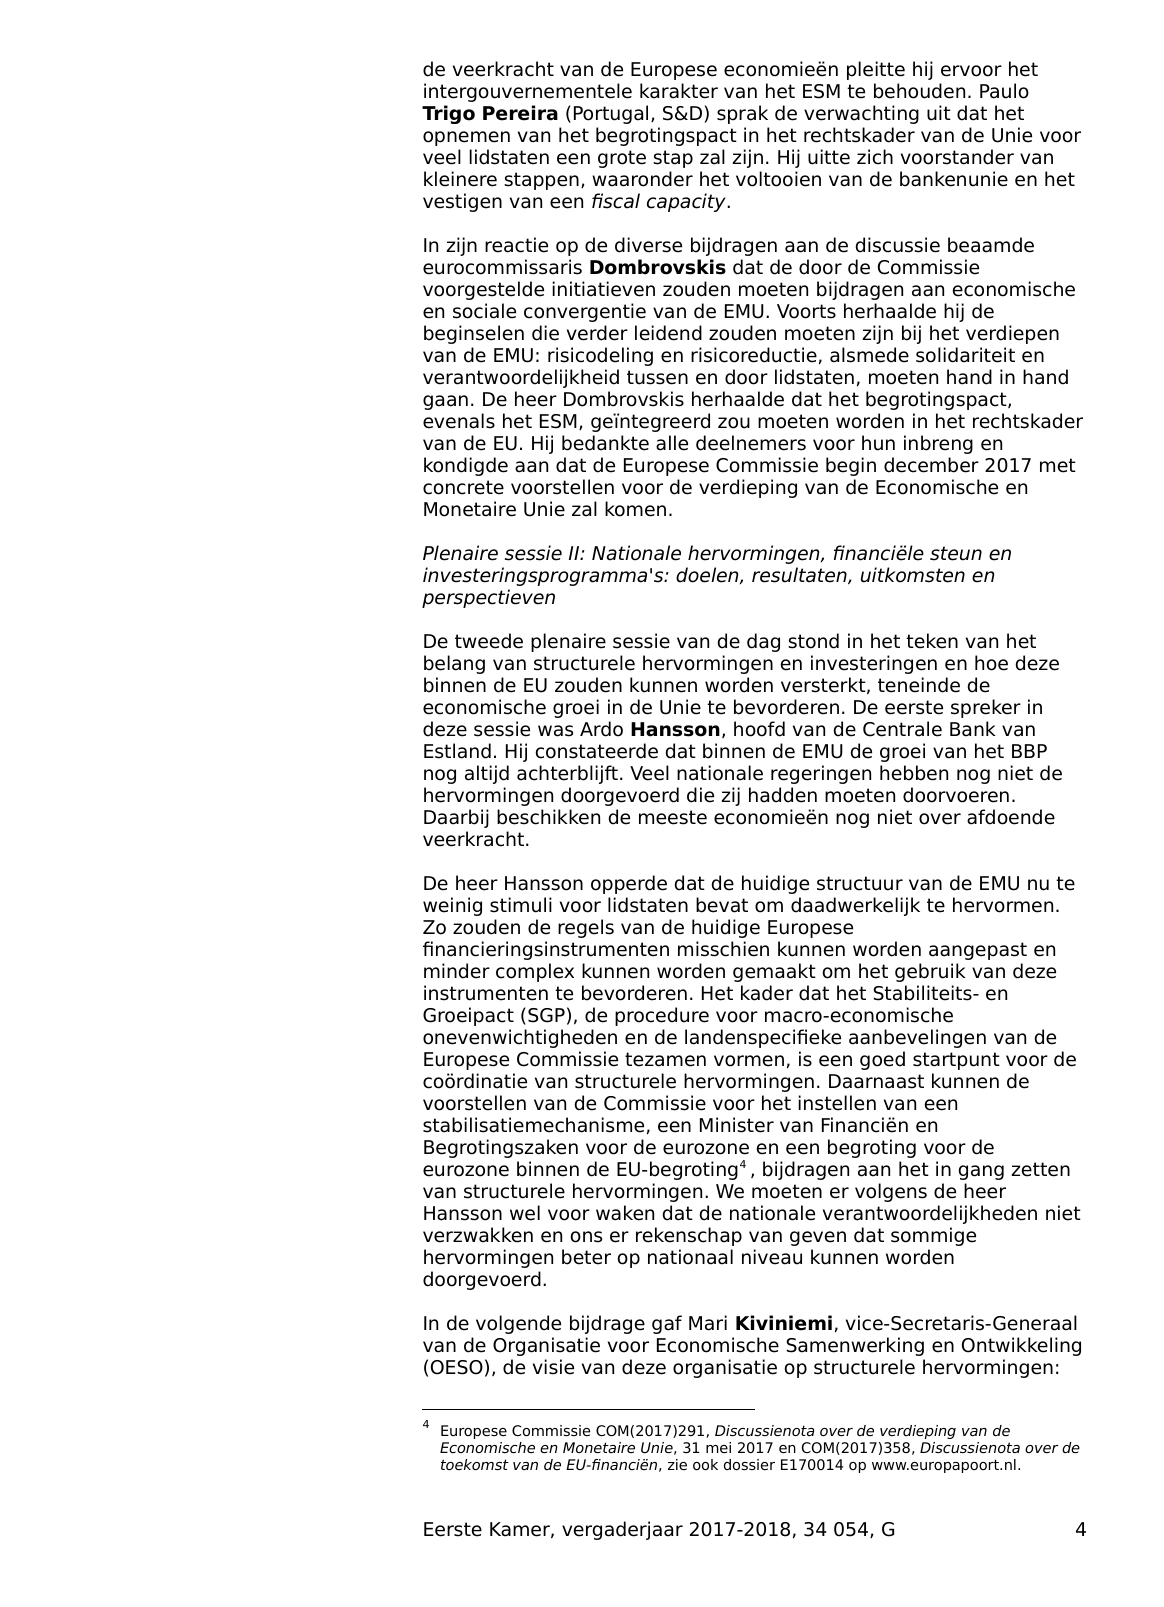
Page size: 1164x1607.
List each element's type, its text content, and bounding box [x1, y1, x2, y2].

text De heer Hansson opperde dat de huidige structuur van de EMU nu te weinig stimuli voor lidstaten bevat om daadwerkelijk te hervormen. Zo zouden de regels van de huidige Europese financieringsinstrumenten misschien kunnen worden aangepast en minder complex kunnen worden gemaakt om het gebruik van deze instrumenten te bevorderen. Het kader dat het Stabiliteits- en Groeipact (SGP), de procedure voor macro-economische onevenwichtigheden en de landenspecifieke aanbevelingen van de Europese Commissie tezamen vormen, is een goed startpunt voor de coördinatie van structurele hervormingen. Daarnaast kunnen de voorstellen van de Commissie voor het instellen van een stabilisatiemechanisme, een Minister van Financiën en Begrotingszaken voor de eurozone en een begroting voor de eurozone binnen de EU-begroting, bijdragen aan het in gang zetten van structurele hervormingen. We moeten er volgens de heer Hansson wel voor waken dat de nationale verantwoordelijkheden niet verzwakken en ons er rekenschap van geven dat sommige hervormingen beter op nationaal niveau kunnen worden doorgevoerd. [422, 873, 1087, 1291]
text de veerkracht van de Europese economieën pleitte hij ervoor het intergouvernementele karakter van het ESM te behouden. Paulo Trigo Pereira (Portugal, S&D) sprak de verwachting uit dat het opnemen van het begrotingspact in het rechtskader van de Unie voor veel lidstaten een grote stap zal zijn. Hij uitte zich voorstander van kleinere stappen, waaronder het voltooien van de bankenunie en het vestigen van een fiscal capacity. [422, 59, 1087, 213]
text In zijn reactie op de diverse bijdragen aan de discussie beaamde eurocommissaris Dombrovskis dat de door de Commissie voorgestelde initiatieven zouden moeten bijdragen aan economische en sociale convergentie van de EMU. Voorts herhaalde hij de beginselen die verder leidend zouden moeten zijn bij het verdiepen van de EMU: risicodeling en risicoreductie, alsmede solidariteit en verantwoordelijkheid tussen en door lidstaten, moeten hand in hand gaan. De heer Dombrovskis herhaalde dat het begrotingspact, evenals het ESM, geïntegreerd zou moeten worden in het rechtskader van de EU. Hij bedankte alle deelnemers voor hun inbreng en kondigde aan dat de Europese Commissie begin december 2017 met concrete voorstellen voor de verdieping van de Economische en Monetaire Unie zal komen. [422, 235, 1087, 521]
text Europese Commissie COM(2017)291, Discussienota over de verdieping van de Economische en Monetaire Unie, 31 mei 2017 en COM(2017)358, Discussienota over de toekomst van de EU-financiën, zie ook dossier E170014 op www.europapoort.nl. [422, 1418, 1087, 1474]
subtitle Plenaire sessie II: Nationale hervormingen, financiële steun en investeringsprogramma's: doelen, resultaten, uitkomsten en perspectieven [422, 543, 1087, 609]
text De tweede plenaire sessie van de dag stond in het teken van het belang van structurele hervormingen en investeringen en hoe deze binnen de EU zouden kunnen worden versterkt, teneinde de economische groei in de Unie te bevorderen. De eerste spreker in deze sessie was Ardo Hansson, hoofd van de Centrale Bank van Estland. Hij constateerde dat binnen de EMU de groei van het BBP nog altijd achterblijft. Veel nationale regeringen hebben nog niet de hervormingen doorgevoerd die zij hadden moeten doorvoeren. Daarbij beschikken de meeste economieën nog niet over afdoende veerkracht. [422, 631, 1087, 851]
text In de volgende bijdrage gaf Mari Kiviniemi, vice-Secretaris-Generaal van de Organisatie voor Economische Samenwerking en Ontwikkeling (OESO), de visie van deze organisatie op structurele hervormingen: [422, 1313, 1087, 1379]
